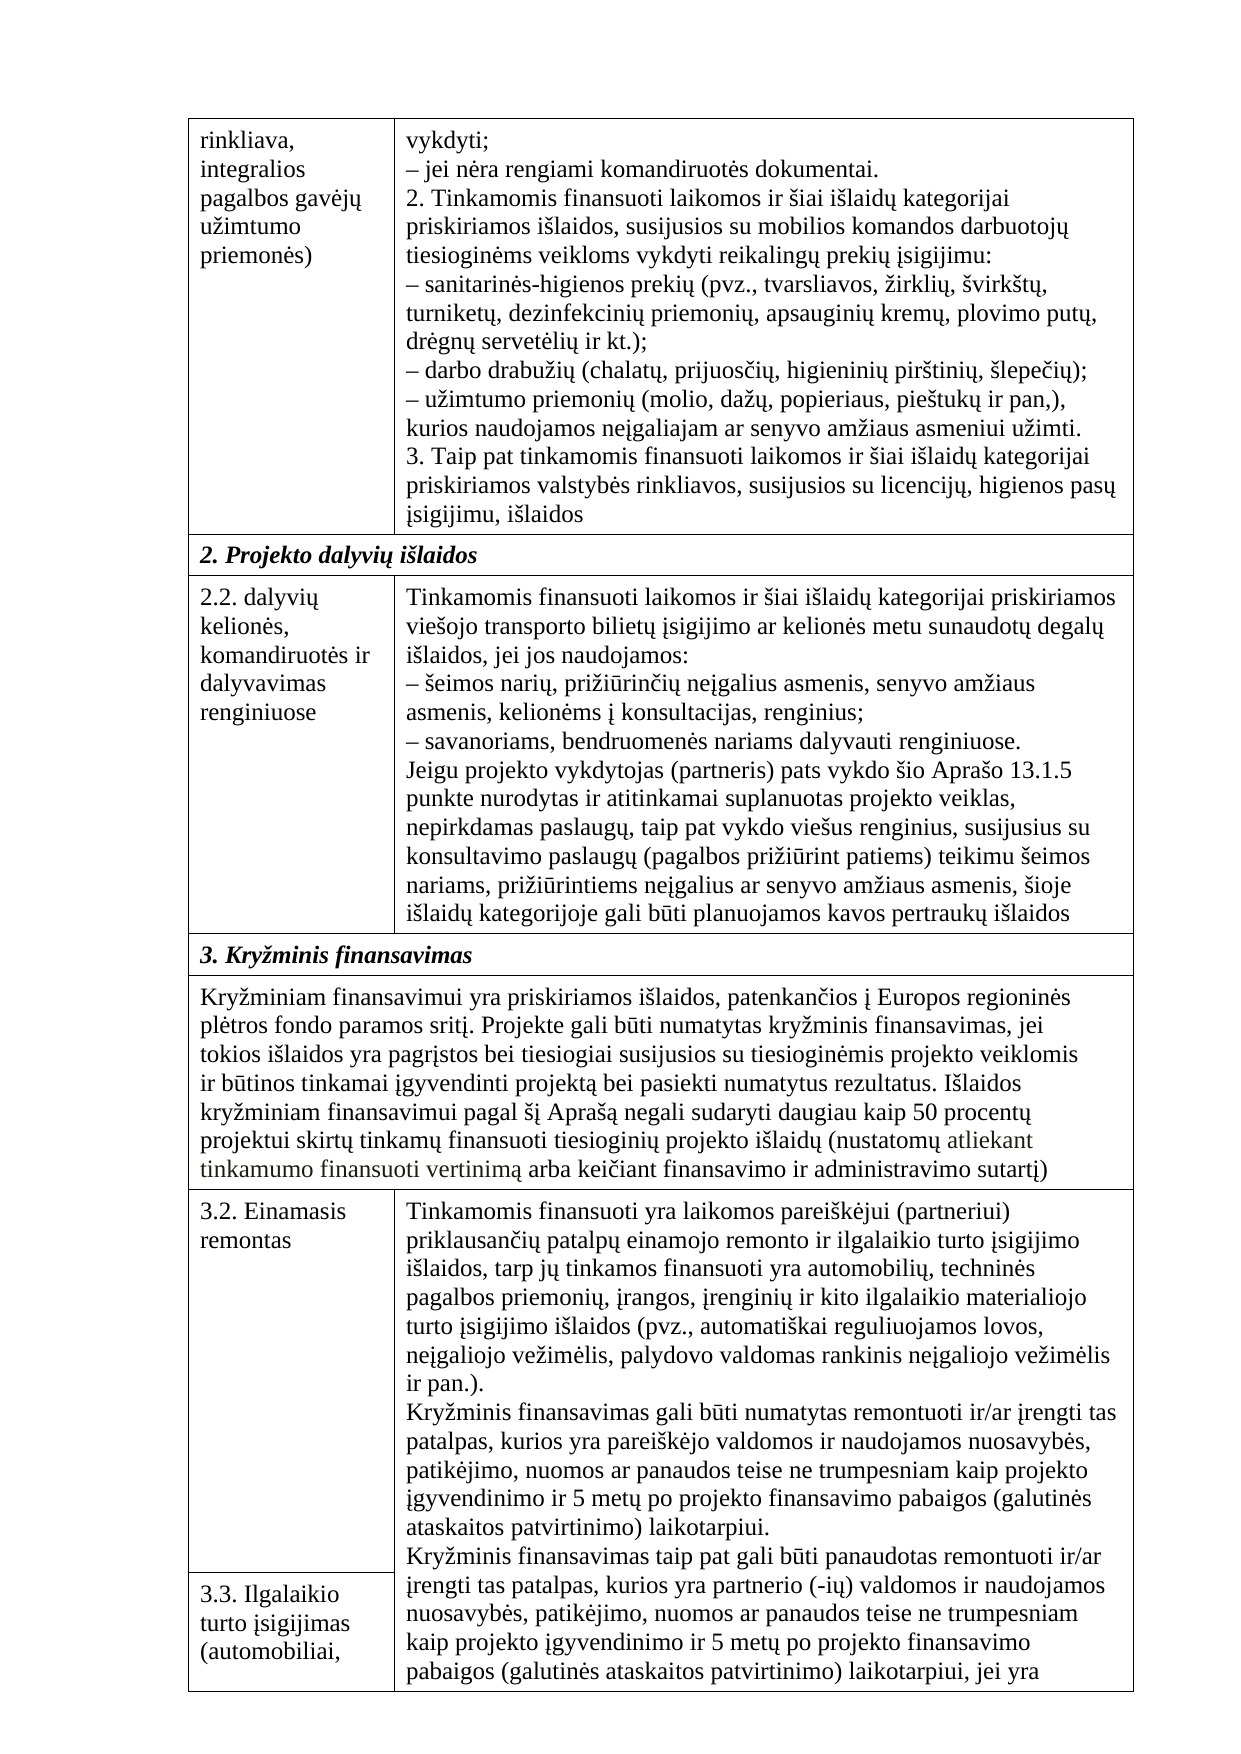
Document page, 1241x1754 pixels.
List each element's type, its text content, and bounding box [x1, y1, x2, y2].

table_cell 2. Projekto dalyvių išlaidos [189, 535, 1074, 575]
table_cell 3. Kryžminis finansavimas [189, 934, 1099, 975]
table_cell 3.2. Einamasis remontas [189, 1190, 394, 1572]
table_cell 3.3. Ilgalaikio turto įsigijimas (automobiliai, [189, 1573, 394, 1691]
table_cell Tinkamomis finansuoti yra laikomos pareiškėjui (partneriui) priklausančių patalpų einamojo remonto ir ilgalaikio turto įsigijimo išlaidos, tarp jų tinkamos finansuoti yra automobilių, techninės pagalbos priemonių, įrangos, įrenginių ir kito ilgalaikio materialiojo turto įsigijimo išlaidos (pvz., automatiškai reguliuojamos lovos, neįgaliojo vežimėlis, palydovo valdomas rankinis neįgaliojo vežimėlis ir pan.). Kryžminis finansavimas gali būti numatytas remontuoti ir/ar įrengti tas patalpas, kurios yra pareiškėjo valdomos ir naudojamos nuosavybės, patikėjimo, nuomos ar panaudos teise ne trumpesniam kaip projekto įgyvendinimo ir 5 metų po projekto finansavimo pabaigos (galutinės ataskaitos patvirtinimo) laikotarpiui. Kryžminis finansavimas taip pat gali būti panaudotas remontuoti ir/ar įrengti tas patalpas, kurios yra partnerio (-ių) valdomos ir naudojamos nuosavybės, patikėjimo, nuomos ar panaudos teise ne trumpesniam kaip projekto įgyvendinimo ir 5 metų po projekto finansavimo pabaigos (galutinės ataskaitos patvirtinimo) laikotarpiui, jei yra [395, 1190, 1133, 1691]
table_cell [1074, 535, 1133, 575]
table_cell vykdyti; – jei nėra rengiami komandiruotės dokumentai. 2. Tinkamomis finansuoti laikomos ir šiai išlaidų kategorijai priskiriamos išlaidos, susijusios su mobilios komandos darbuotojų tiesioginėms veikloms vykdyti reikalingų prekių įsigijimu: – sanitarinės-higienos prekių (pvz., tvarsliavos, žirklių, švirkštų, turniketų, dezinfekcinių priemonių, apsauginių kremų, plovimo putų, drėgnų servetėlių ir kt.); – darbo drabužių (chalatų, prijuosčių, higieninių pirštinių, šlepečių); – užimtumo priemonių (molio, dažų, popieriaus, pieštukų ir pan,), kurios naudojamos neįgaliajam ar senyvo amžiaus asmeniui užimti. 3. Taip pat tinkamomis finansuoti laikomos ir šiai išlaidų kategorijai priskiriamos valstybės rinkliavos, susijusios su licencijų, higienos pasų įsigijimu, išlaidos [395, 119, 1133, 533]
table_cell 2.2. dalyvių kelionės, komandiruotės ir dalyvavimas renginiuose [189, 576, 394, 933]
table_cell Kryžminiam finansavimui yra priskiriamos išlaidos, patenkančios į Europos regioninės plėtros fondo paramos sritį. Projekte gali būti numatytas kryžminis finansavimas, jei tokios išlaidos yra pagrįstos bei tiesiogiai susijusios su tiesioginėmis projekto veiklomis ir būtinos tinkamai įgyvendinti projektą bei pasiekti numatytus rezultatus. Išlaidos kryžminiam finansavimui pagal šį Aprašą negali sudaryti daugiau kaip 50 procentų projektui skirtų tinkamų finansuoti tiesioginių projekto išlaidų (nustatomų atliekant tinkamumo finansuoti vertinimą arba keičiant finansavimo ir administravimo sutartį) [189, 976, 1099, 1189]
table_cell [1099, 976, 1133, 1189]
table_cell [1099, 934, 1133, 975]
table_cell rinkliava, integralios pagalbos gavėjų užimtumo priemonės) [189, 119, 394, 533]
table_cell Tinkamomis finansuoti laikomos ir šiai išlaidų kategorijai priskiriamos viešojo transporto bilietų įsigijimo ar kelionės metu sunaudotų degalų išlaidos, jei jos naudojamos: – šeimos narių, prižiūrinčių neįgalius asmenis, senyvo amžiaus asmenis, kelionėms į konsultacijas, renginius; – savanoriams, bendruomenės nariams dalyvauti renginiuose. Jeigu projekto vykdytojas (partneris) pats vykdo šio Aprašo 13.1.5 punkte nurodytas ir atitinkamai suplanuotas projekto veiklas, nepirkdamas paslaugų, taip pat vykdo viešus renginius, susijusius su konsultavimo paslaugų (pagalbos prižiūrint patiems) teikimu šeimos nariams, prižiūrintiems neįgalius ar senyvo amžiaus asmenis, šioje išlaidų kategorijoje gali būti planuojamos kavos pertraukų išlaidos [395, 576, 1133, 933]
